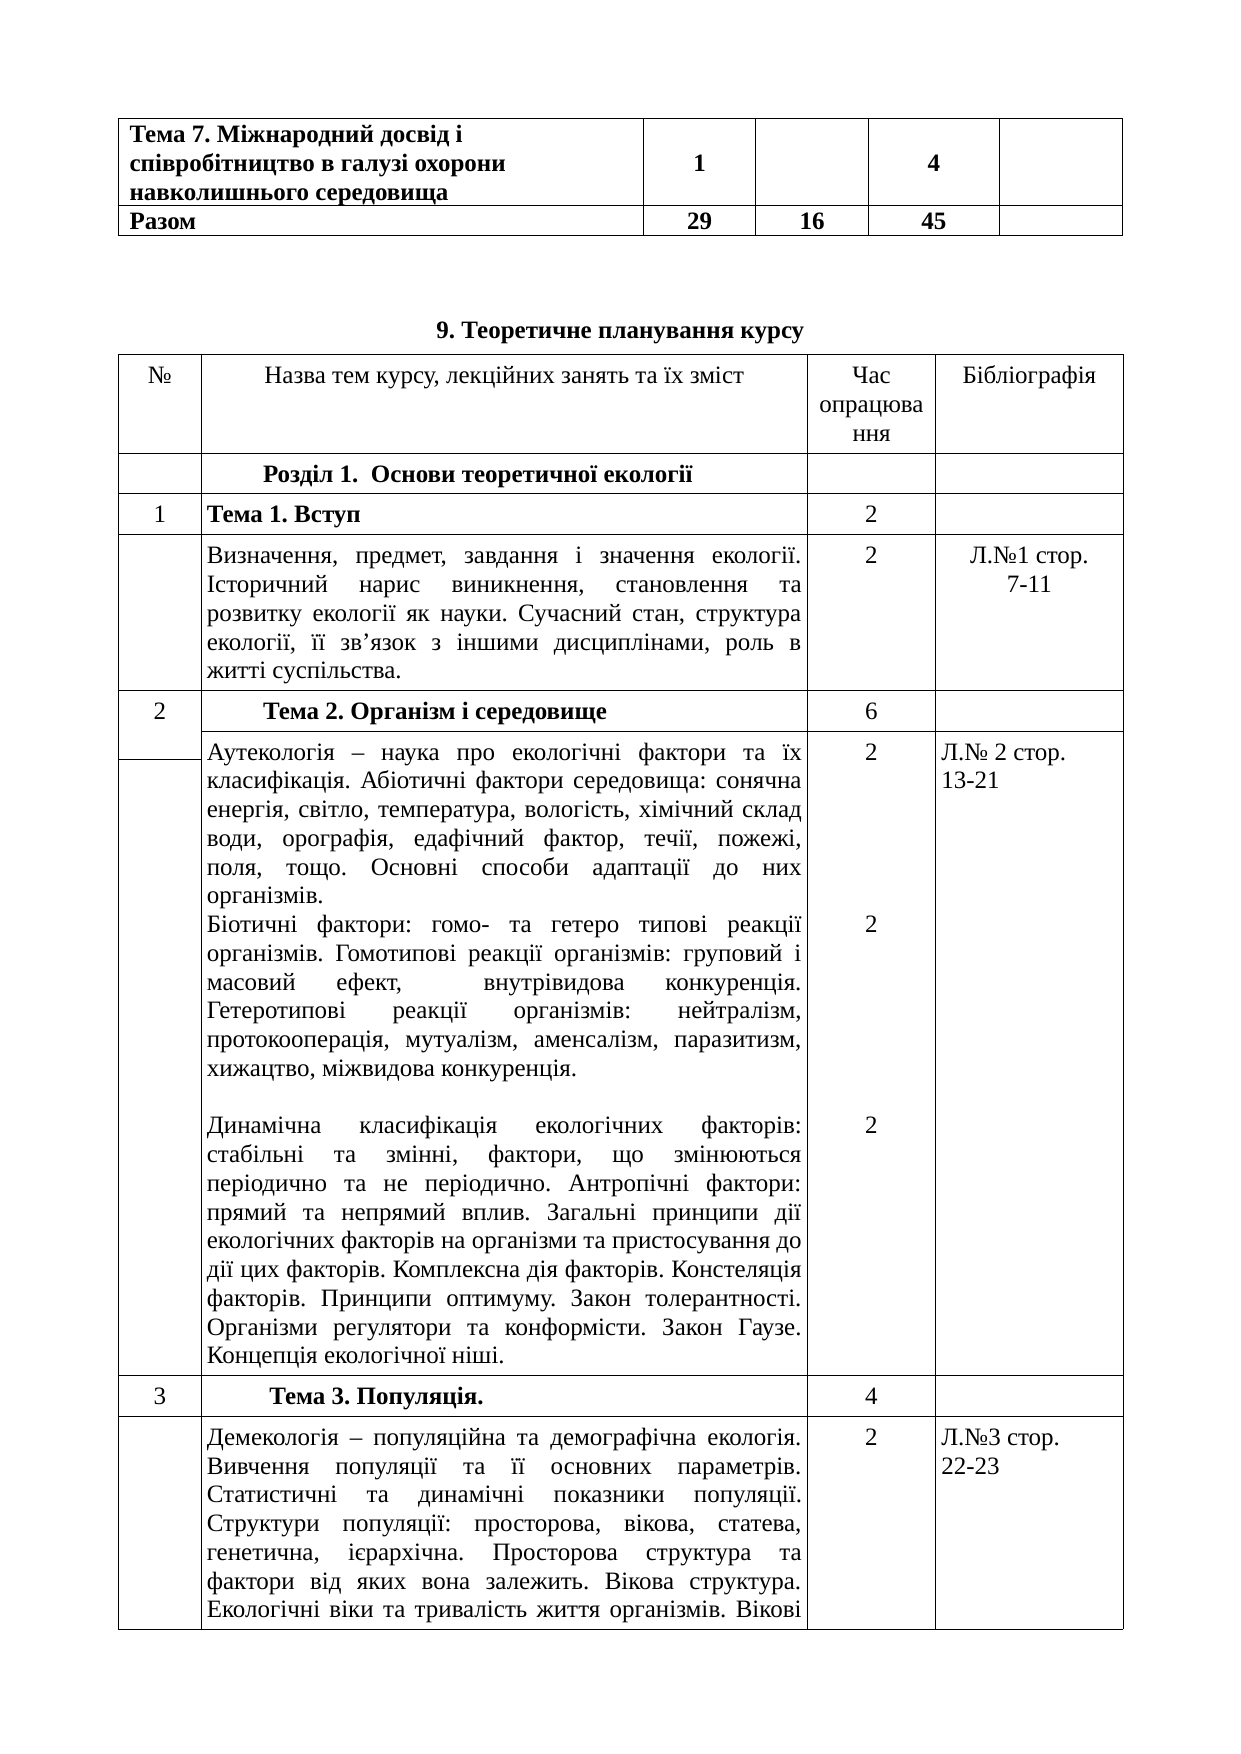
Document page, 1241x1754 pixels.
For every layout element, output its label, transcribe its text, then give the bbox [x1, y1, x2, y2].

table_cell 6 [808, 691, 935, 731]
table_cell 2 2 2 [808, 732, 935, 1375]
table_cell Л.№ 2 стор. 13-21 [936, 732, 1123, 1375]
table_cell Разом [119, 206, 643, 235]
table_cell [808, 454, 935, 493]
table_header Назва тем курсу, лекційних занять та їх зміст [202, 355, 807, 453]
table_cell 29 [644, 206, 755, 235]
table_cell Л.№1 стор. 7-11 [936, 535, 1123, 690]
table_cell [119, 535, 201, 690]
table_cell 45 [869, 206, 999, 235]
table_header № [119, 355, 201, 453]
table_cell [936, 454, 1123, 493]
table_cell [756, 119, 868, 205]
text 9. Теоретичне планування курсу [118, 315, 1122, 344]
table_cell Тема 1. Вступ [202, 494, 807, 534]
table_cell Аутекологія – наука про екологічні фактори та їх класифікація. Абіотичні фактори середовища: сонячна енергія, світло, температура, вологість, хімічний склад води, орографія, едафічний фактор, течії, пожежі, поля, тощо. Основні способи адаптації до них організмів. Біотичні фактори: гомо- та гетеро типові реакції організмів. Гомотипові реакції організмів: груповий і масовий ефект, внутрівидова конкуренція. Гетеротипові реакції організмів: нейтралізм, протокооперація, мутуалізм, аменсалізм, паразитизм, хижацтво, міжвидова конкуренція. Динамічна класифікація екологічних факторів: стабільні та змінні, фактори, що змінюються періодично та не періодично. Антропічні фактори: прямий та непрямий вплив. Загальні принципи дії екологічних факторів на організми та пристосування до дії цих факторів. Комплексна дія факторів. Констеляція факторів. Принципи оптимуму. Закон толерантності. Організми регулятори та конформісти. Закон Гаузе. Концепція екологічної ніші. [202, 732, 807, 1375]
table_cell 1 [644, 119, 755, 205]
table_cell Л.№3 стор. 22-23 [936, 1417, 1123, 1629]
table_cell 2 [808, 494, 935, 534]
table_cell 2 [808, 1417, 935, 1629]
table_header Час опрацювання [808, 355, 935, 453]
table_cell Демекологія – популяційна та демографічна екологія. Вивчення популяції та її основних параметрів. Статистичні та динамічні показники популяції. Структури популяції: просторова, вікова, статева, генетична, ієрархічна. Просторова структура та фактори від яких вона залежить. Вікова структура. Екологічні віки та тривалість життя організмів. Вікові [202, 1417, 807, 1629]
table_cell 2 [119, 691, 201, 759]
table_cell 3 [119, 1376, 201, 1416]
table_cell Визначення, предмет, завдання і значення екології. Історичний нарис виникнення, становлення та розвитку екології як науки. Сучасний стан, структура екології, її зв’язок з іншими дисциплінами, роль в житті суспільства. [202, 535, 807, 690]
table_cell 4 [869, 119, 999, 205]
table_cell 2 [808, 535, 935, 690]
table_header Бібліографія [936, 355, 1123, 453]
table_cell [119, 454, 201, 493]
table_cell Тема 7. Міжнародний досвід і співробітництво в галузі охорони навколишнього середовища [119, 119, 643, 205]
table_cell [936, 494, 1123, 534]
table_cell 1 [119, 494, 201, 534]
table_cell Розділ 1. Основи теоретичної екології [202, 454, 807, 493]
table_cell [936, 1376, 1123, 1416]
table_cell [1000, 206, 1122, 235]
table_cell 4 [808, 1376, 935, 1416]
table_cell [1000, 119, 1122, 205]
table_cell 16 [756, 206, 868, 235]
table_cell [119, 1417, 201, 1629]
table_cell [936, 691, 1123, 731]
table_cell [119, 760, 201, 1375]
table_cell Тема 3. Популяція. [202, 1376, 807, 1416]
table_cell Тема 2. Організм і середовище [202, 691, 807, 731]
